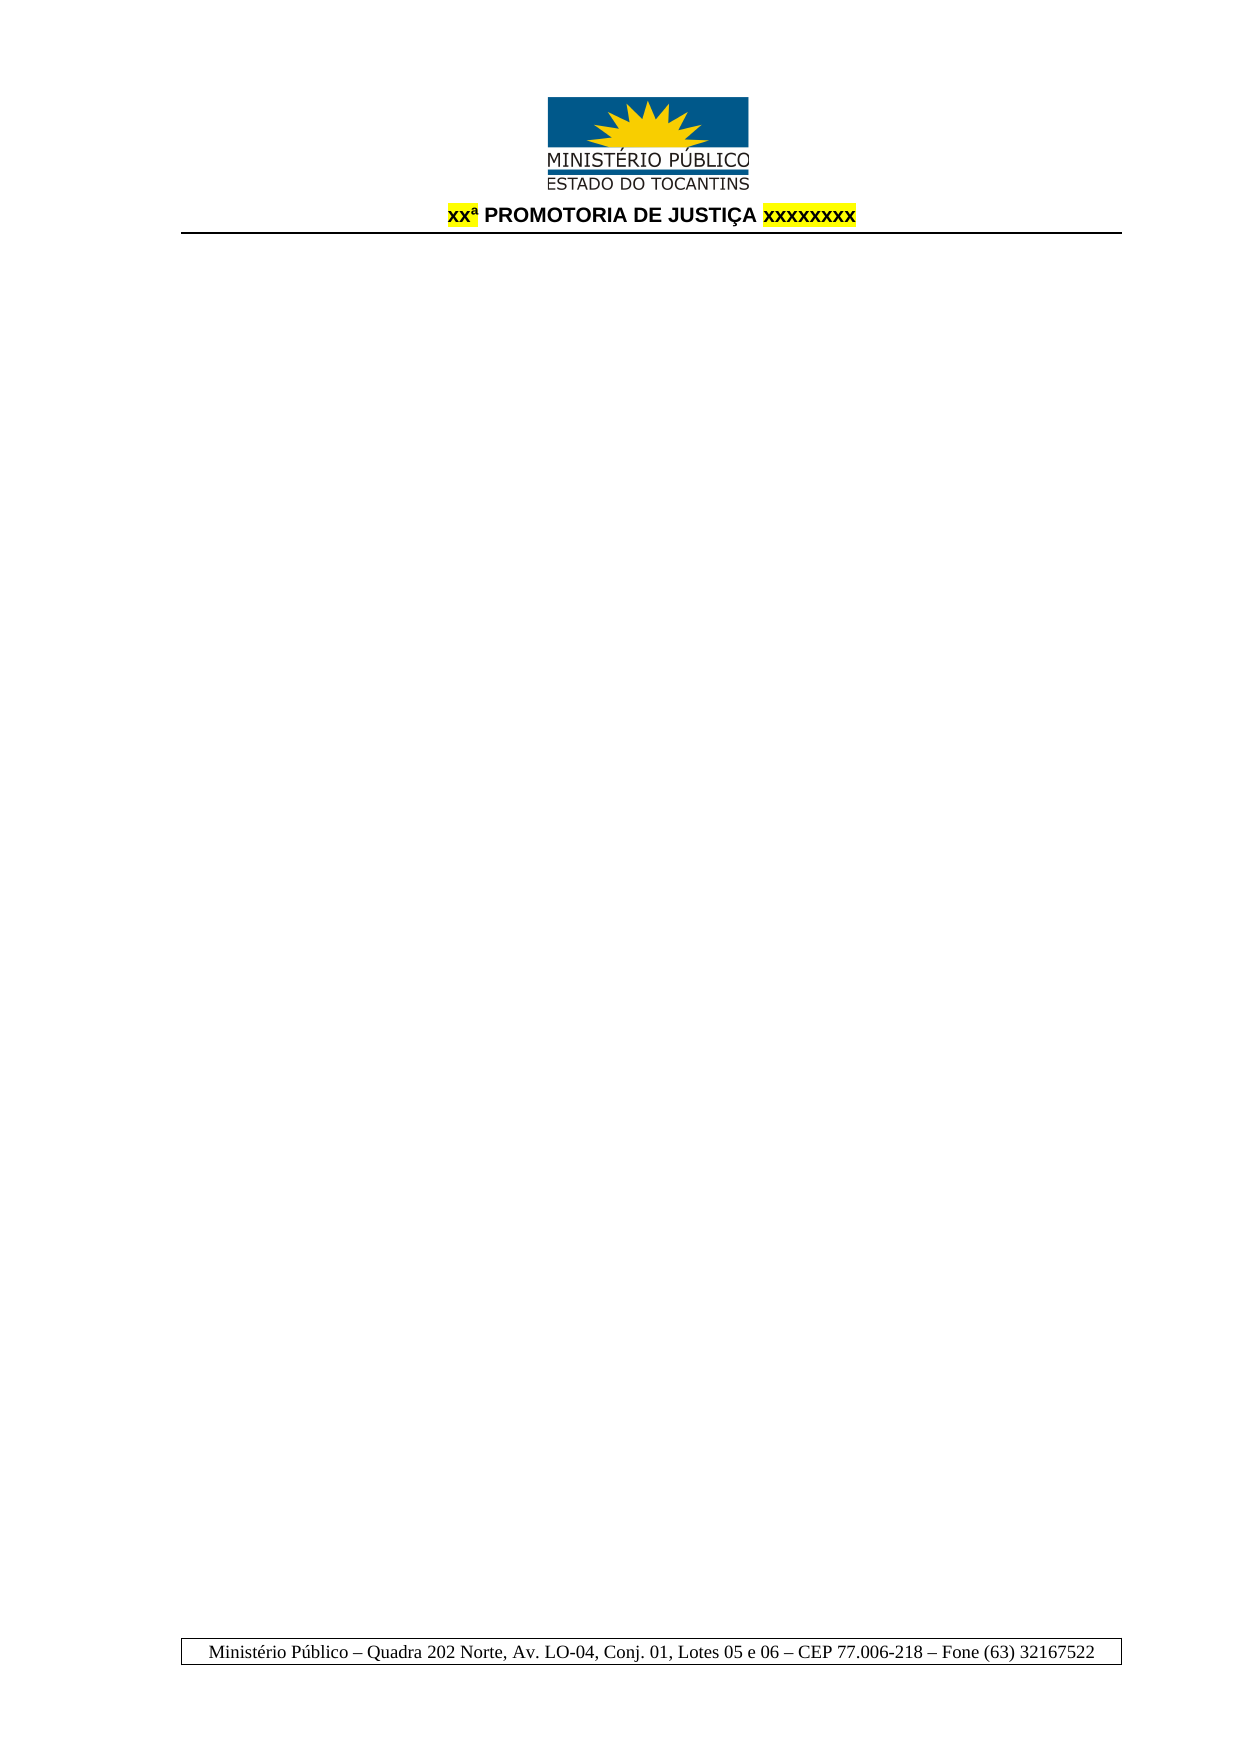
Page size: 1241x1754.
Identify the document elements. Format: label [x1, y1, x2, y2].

picture [547, 97, 749, 190]
